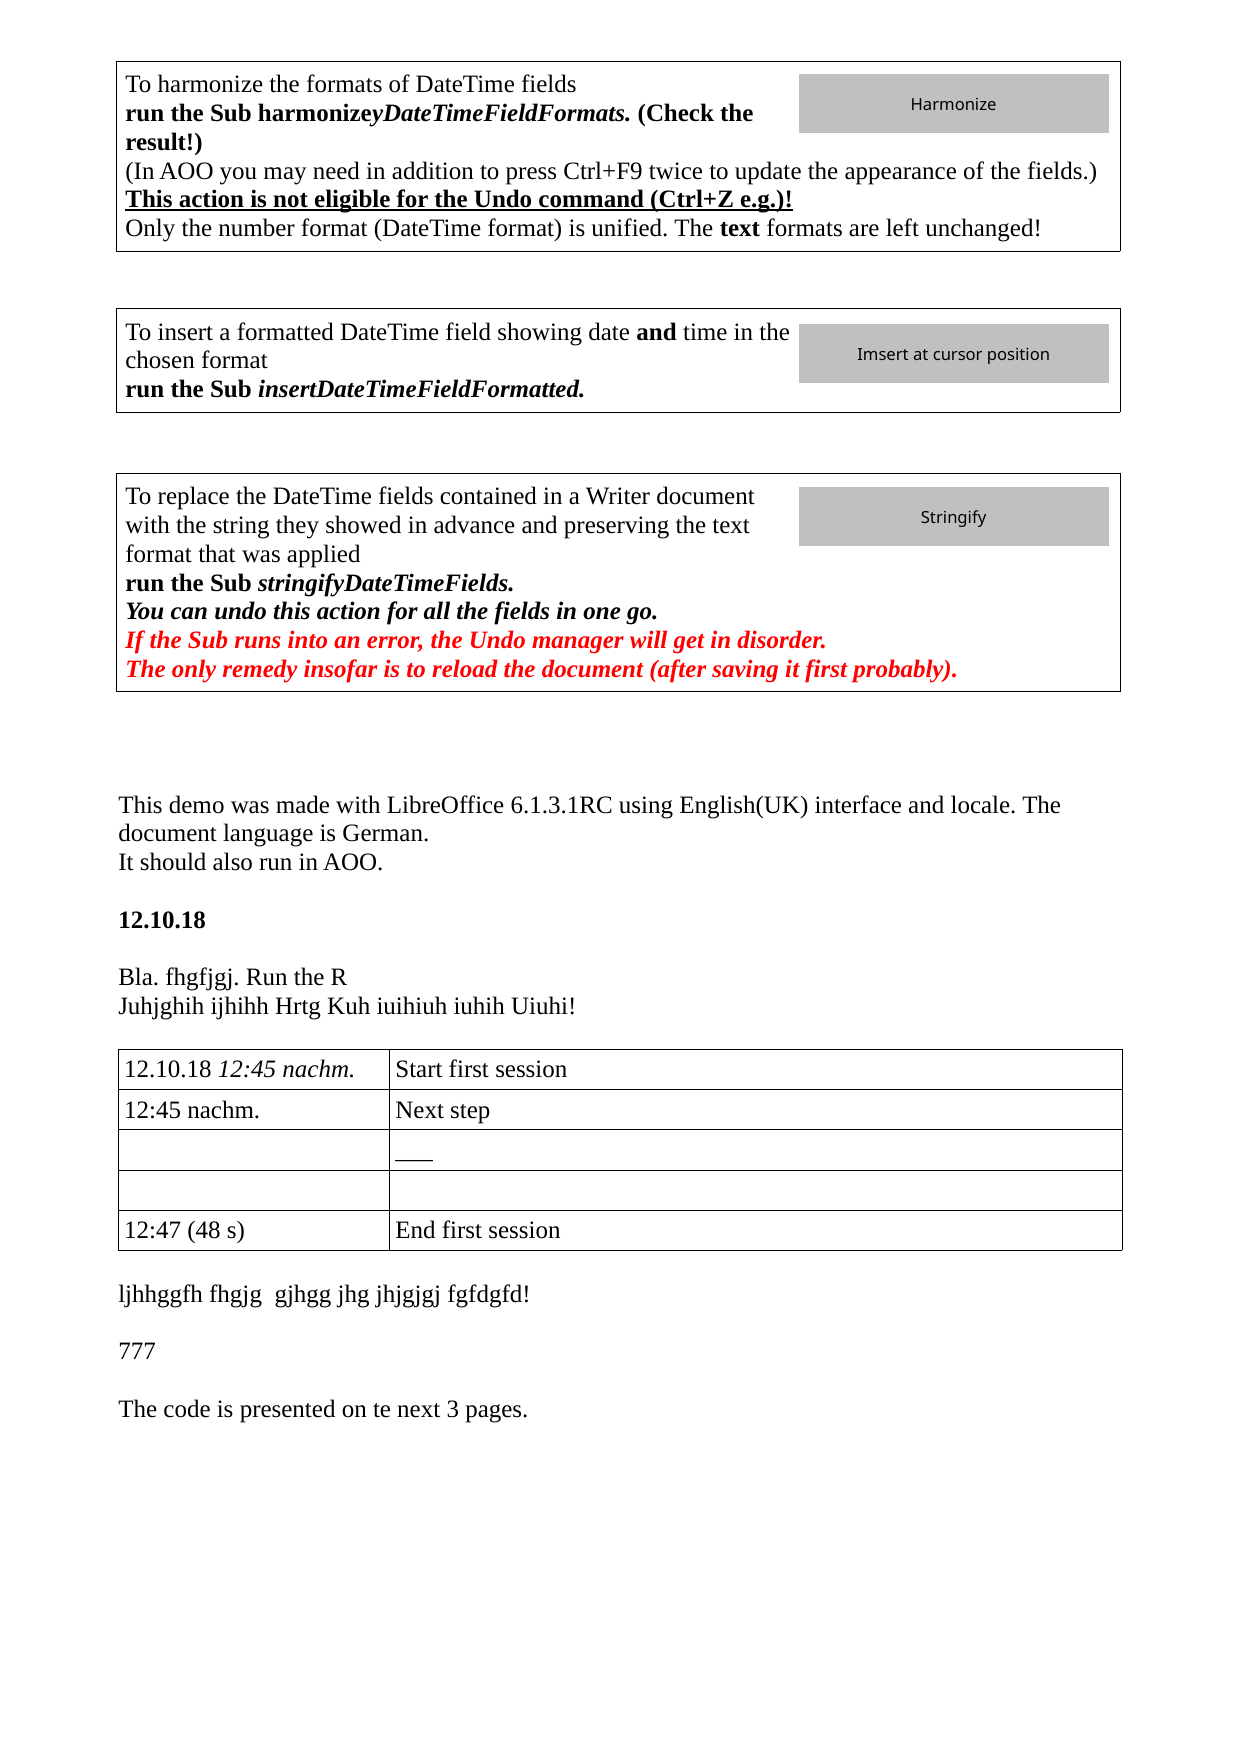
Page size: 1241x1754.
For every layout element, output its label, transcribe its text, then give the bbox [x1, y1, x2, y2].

text This demo was made with LibreOffice 6.1.3.1RC using English(UK) interface and locale. The document language is German. [118, 790, 1122, 847]
table_cell ___ [390, 1130, 1122, 1169]
text run the Sub harmonizeyDateTimeFieldFormats. (Check the result!) [125, 98, 1111, 156]
text The code is presented on te next 3 pages. [118, 1394, 1122, 1423]
text The only remedy insofar is to reload the document (after saving it first probably). [125, 654, 1111, 683]
table_header Start first session [390, 1050, 1122, 1089]
text To replace the DateTime fields contained in a Writer document with the string they showed in advance and preserving the text format that was applied [125, 481, 1111, 568]
table_cell [119, 1130, 389, 1169]
text (In AOO you may need in addition to press Ctrl+F9 twice to update the appearance of the fields.) [125, 156, 1111, 184]
text It should also run in AOO. [118, 847, 1122, 876]
text Only the number format (DateTime format) is unified. The text formats are left unchanged! [125, 213, 1111, 242]
table_cell End first session [390, 1211, 1122, 1250]
text If the Sub runs into an error, the Undo manager will get in disorder. [125, 625, 1111, 654]
text Bla. fhgfjgj. Run the R [118, 962, 1122, 991]
text To insert a formatted DateTime field showing date and time in the chosen format [125, 317, 1111, 374]
text run the Sub stringifyDateTimeFields. [125, 568, 1111, 596]
text Juhjghih ijhihh Hrtg Kuh iuihiuh iuhih Uiuhi! [118, 991, 1122, 1020]
text This action is not eligible for the Undo command (Ctrl+Z e.g.)! [125, 184, 1111, 213]
table_cell Next step [390, 1090, 1122, 1129]
table_cell [119, 1171, 389, 1210]
text run the Sub insertDateTimeFieldFormatted. [125, 374, 1111, 403]
text ljhhggfh fhgjg gjhgg jhg jhjgjgj fgfdgfd! [118, 1279, 1122, 1308]
text 12.10.18 [118, 905, 1122, 933]
text 777 [118, 1336, 1122, 1365]
table_cell 12:45 nachm. [119, 1090, 389, 1129]
table_cell 12:47 (49 s) [119, 1211, 389, 1250]
text You can undo this action for all the fields in one go. [125, 596, 1111, 625]
table_header 12.10.18 12:45 nachm. [119, 1050, 389, 1089]
text To harmonize the formats of DateTime fields [125, 69, 1111, 98]
table_cell [390, 1171, 1122, 1210]
